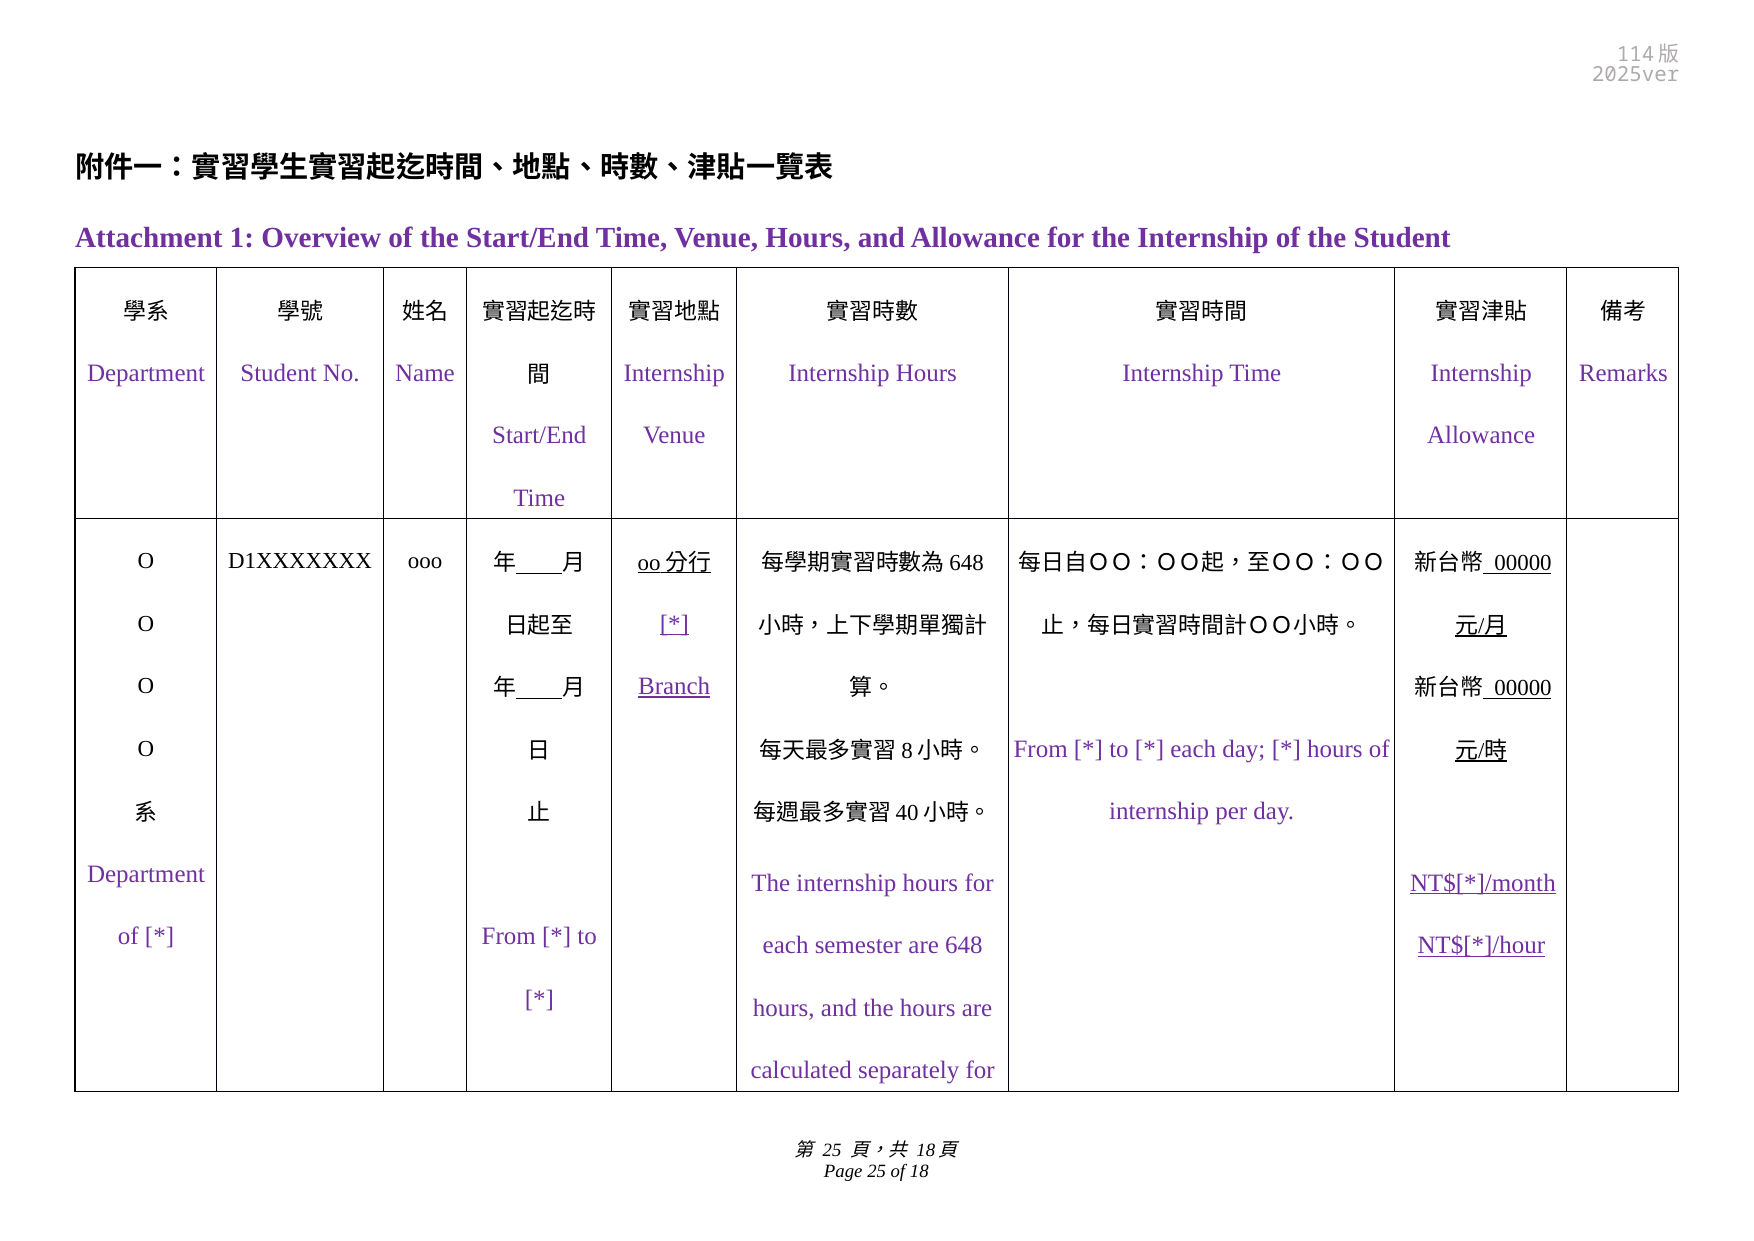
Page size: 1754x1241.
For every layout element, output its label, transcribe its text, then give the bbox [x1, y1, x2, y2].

table_header 實習起迄時間 Start/End Time [467, 268, 611, 518]
table_cell O O O O 系 Department of [*] [76, 519, 216, 1091]
text 附件一：實習學生實習起迄時間、地點、時數、津貼一覽表 [75, 123, 1679, 186]
table_cell ooo [384, 519, 466, 1091]
table_cell [1567, 519, 1678, 1091]
table_cell oo分行 [*] Branch [612, 519, 736, 1091]
table_cell 年 月 日起至 年 月 日 止 From [*] to [*] [467, 519, 611, 1091]
table_header 實習時間 Internship Time [1009, 268, 1394, 518]
table_cell 每學期實習時數為648小時，上下學期單獨計算。 每天最多實習8小時。 每週最多實習40小時。 The internship hours for each semester are 648 hours, and the hours are calculated separately for [737, 519, 1008, 1091]
table_header 備考 Remarks [1567, 268, 1678, 518]
table_cell 每日自ＯＯ：ＯＯ起，至ＯＯ：ＯＯ止，每日實習時間計ＯＯ小時。 From [*] to [*] each day; [*] hours of internship per day. [1009, 519, 1394, 1091]
table_header 實習津貼 Internship Allowance [1395, 268, 1566, 518]
table_header 姓名 Name [384, 268, 466, 518]
text Attachment 1: Overview of the Start/End Time, Venue, Hours, and Allowance for the Internship of the Student [75, 195, 1679, 257]
table_cell D1XXXXXXX [217, 519, 383, 1091]
table_header 學系 Department [76, 268, 216, 518]
table_cell 新台幣 00000 元/月 新台幣 00000 元/時 NT$[*]/month NT$[*]/hour [1395, 519, 1566, 1091]
table_header 實習時數 Internship Hours [737, 268, 1008, 518]
table_header 學號 Student No. [217, 268, 383, 518]
table_header 實習地點 Internship Venue [612, 268, 736, 518]
